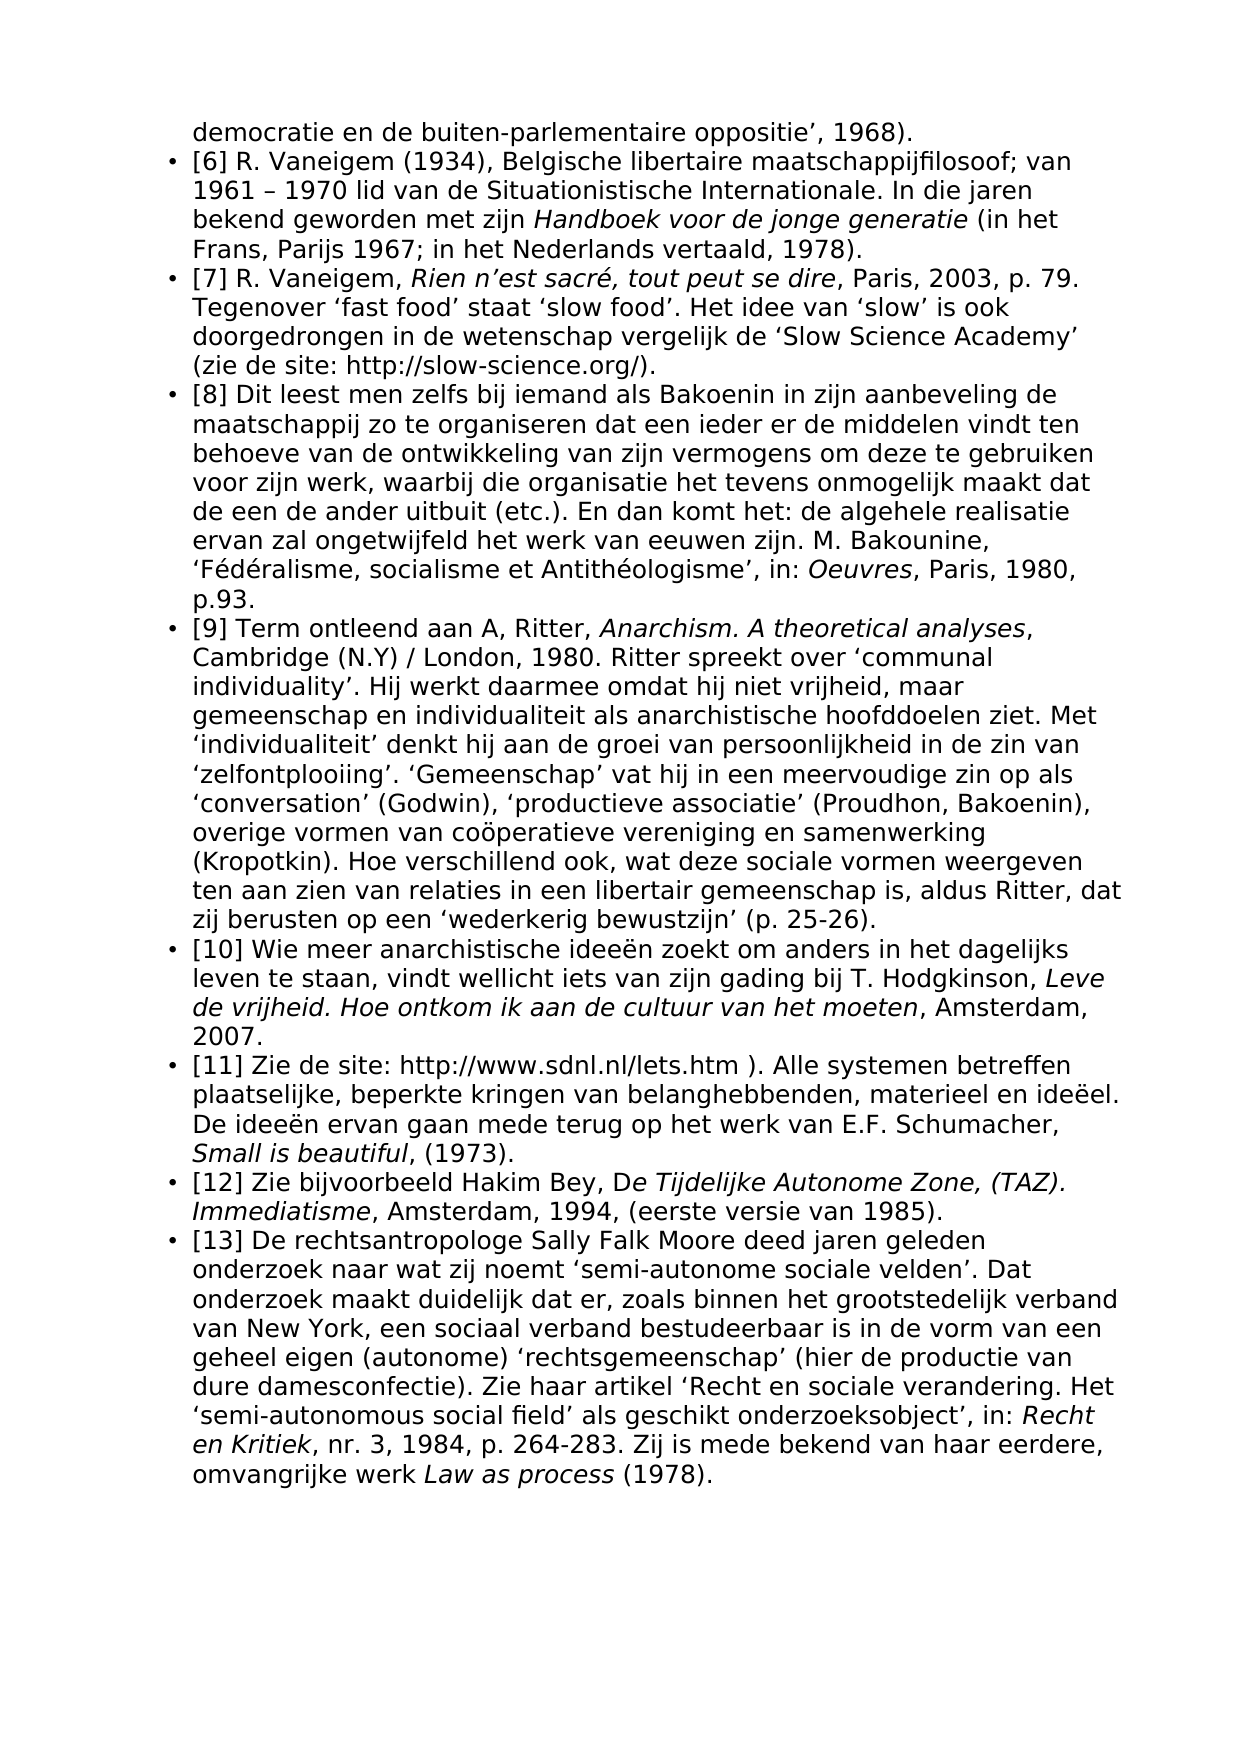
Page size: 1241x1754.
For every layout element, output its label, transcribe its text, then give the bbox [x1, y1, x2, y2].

list [6] R. Vaneigem (1934), Belgische libertaire maatschappijfilosoof; van 1961 – 1970 lid van de Situationistische Internationale. In die jaren bekend geworden met zijn Handboek voor de jonge generatie (in het Frans, Parijs 1967; in het Nederlands vertaald, 1978). [177, 147, 1122, 264]
list democratie en de buiten-parlementaire oppositie’, 1968). [177, 118, 1122, 147]
list [10] Wie meer anarchistische ideeën zoekt om anders in het dagelijks leven te staan, vindt wellicht iets van zijn gading bij T. Hodgkinson, Leve de vrijheid. Hoe ontkom ik aan de cultuur van het moeten, Amsterdam, 2007. [177, 935, 1122, 1051]
list [12] Zie bijvoorbeeld Hakim Bey, De Tijdelijke Autonome Zone, (TAZ). Immediatisme, Amsterdam, 1994, (eerste versie van 1985). [177, 1168, 1122, 1226]
list [13] De rechtsantropologe Sally Falk Moore deed jaren geleden onderzoek naar wat zij noemt ‘semi-autonome sociale velden’. Dat onderzoek maakt duidelijk dat er, zoals binnen het grootstedelijk verband van New York, een sociaal verband bestudeerbaar is in de vorm van een geheel eigen (autonome) ‘rechtsgemeenschap’ (hier de productie van dure damesconfectie). Zie haar artikel ‘Recht en sociale verandering. Het ‘semi-autonomous social field’ als geschikt onderzoeksobject’, in: Recht en Kritiek, nr. 3, 1984, p. 264-283. Zij is mede bekend van haar eerdere, omvangrijke werk Law as process (1978). [177, 1226, 1122, 1489]
list [9] Term ontleend aan A, Ritter, Anarchism. A theoretical analyses, Cambridge (N.Y) / London, 1980. Ritter spreekt over ‘communal individuality’. Hij werkt daarmee omdat hij niet vrijheid, maar gemeenschap en individualiteit als anarchistische hoofddoelen ziet. Met ‘individualiteit’ denkt hij aan de groei van persoonlijkheid in de zin van ‘zelfontplooiing’. ‘Gemeenschap’ vat hij in een meervoudige zin op als ‘conversation’ (Godwin), ‘productieve associatie’ (Proudhon, Bakoenin), overige vormen van coöperatieve vereniging en samenwerking (Kropotkin). Hoe verschillend ook, wat deze sociale vormen weergeven ten aan zien van relaties in een libertair gemeenschap is, aldus Ritter, dat zij berusten op een ‘wederkerig bewustzijn’ (p. 25-26). [177, 614, 1122, 935]
list [11] Zie de site: http://www.sdnl.nl/lets.htm ). Alle systemen betreffen plaatselijke, beperkte kringen van belanghebbenden, materieel en ideëel. De ideeën ervan gaan mede terug op het werk van E.F. Schumacher, Small is beautiful, (1973). [177, 1051, 1122, 1168]
list [8] Dit leest men zelfs bij iemand als Bakoenin in zijn aanbeveling de maatschappij zo te organiseren dat een ieder er de middelen vindt ten behoeve van de ontwikkeling van zijn vermogens om deze te gebruiken voor zijn werk, waarbij die organisatie het tevens onmogelijk maakt dat de een de ander uitbuit (etc.). En dan komt het: de algehele realisatie ervan zal ongetwijfeld het werk van eeuwen zijn. M. Bakounine, ‘Fédéralisme, socialisme et Antithéologisme’, in: Oeuvres, Paris, 1980, p.93. [177, 381, 1122, 614]
list [7] R. Vaneigem, Rien n’est sacré, tout peut se dire, Paris, 2003, p. 79. Tegenover ‘fast food’ staat ‘slow food’. Het idee van ‘slow’ is ook doorgedrongen in de wetenschap vergelijk de ‘Slow Science Academy’ (zie de site: http://slow-science.org/). [177, 264, 1122, 381]
